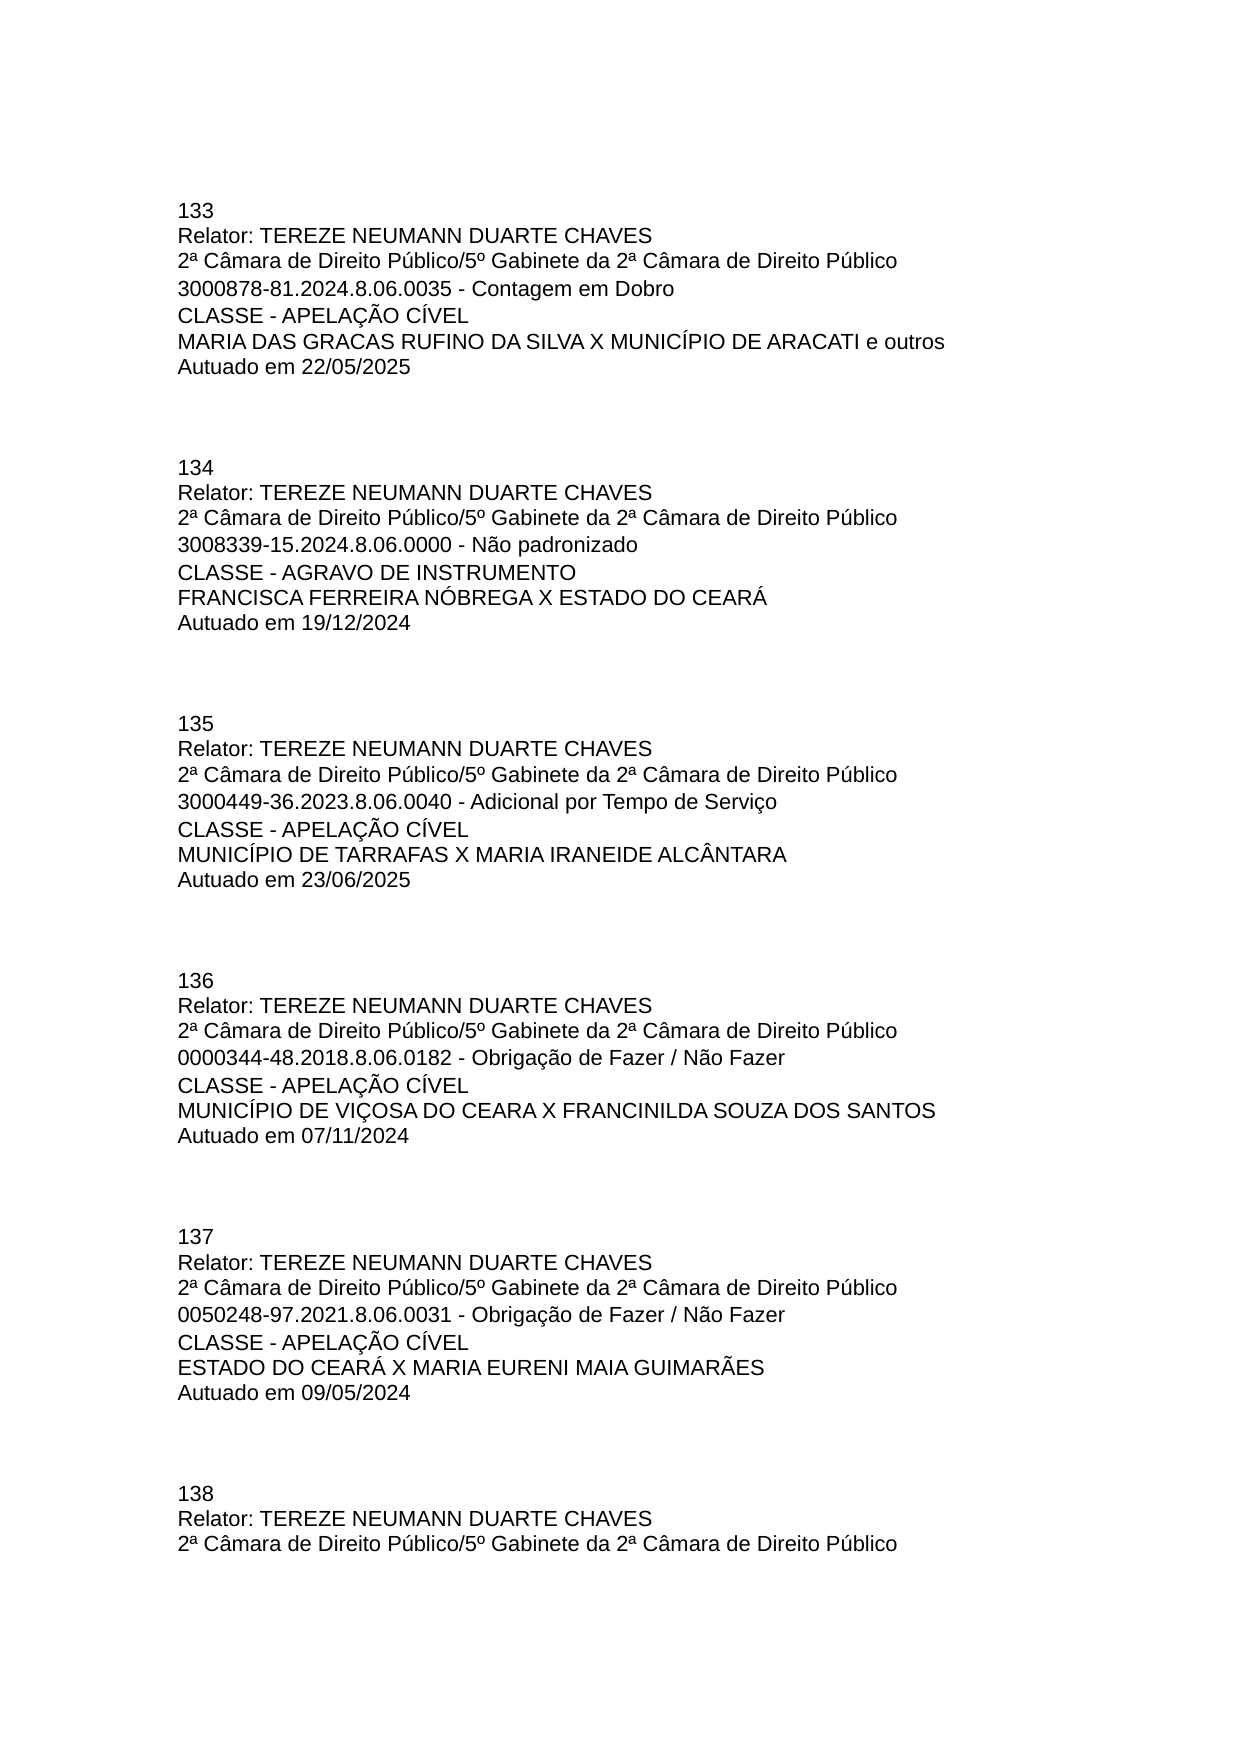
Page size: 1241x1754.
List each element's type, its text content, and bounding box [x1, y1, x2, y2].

text Autuado em 19/12/2024 [177, 610, 1063, 636]
text CLASSE - AGRAVO DE INSTRUMENTO FRANCISCA FERREIRA NÓBREGA X ESTADO DO CEARÁ [177, 560, 1063, 610]
text Autuado em 09/05/2024 [177, 1380, 1063, 1405]
text Relator: TEREZE NEUMANN DUARTE CHAVES [177, 1506, 1063, 1531]
subtitle 3000878-81.2024.8.06.0035 - Contagem em Dobro [177, 276, 1063, 301]
subtitle 0000344-48.2018.8.06.0182 - Obrigação de Fazer / Não Fazer [177, 1045, 1063, 1071]
text CLASSE - APELAÇÃO CÍVEL ESTADO DO CEARÁ X MARIA EURENI MAIA GUIMARÃES [177, 1329, 1063, 1380]
text 2ª Câmara de Direito Público/5º Gabinete da 2ª Câmara de Direito Público [177, 762, 1063, 787]
text Autuado em 23/06/2025 [177, 867, 1063, 892]
text Relator: TEREZE NEUMANN DUARTE CHAVES [177, 223, 1063, 248]
text 2ª Câmara de Direito Público/5º Gabinete da 2ª Câmara de Direito Público [177, 1275, 1063, 1300]
text 2ª Câmara de Direito Público/5º Gabinete da 2ª Câmara de Direito Público [177, 248, 1063, 274]
text 2ª Câmara de Direito Público/5º Gabinete da 2ª Câmara de Direito Público [177, 505, 1063, 530]
subtitle 0050248-97.2021.8.06.0031 - Obrigação de Fazer / Não Fazer [177, 1302, 1063, 1327]
text CLASSE - APELAÇÃO CÍVEL MUNICÍPIO DE VIÇOSA DO CEARA X FRANCINILDA SOUZA DOS SANTOS [177, 1073, 1063, 1123]
text 2ª Câmara de Direito Público/5º Gabinete da 2ª Câmara de Direito Público [177, 1018, 1063, 1043]
text Relator: TEREZE NEUMANN DUARTE CHAVES [177, 480, 1063, 505]
text 134 [177, 454, 1063, 480]
text 137 [177, 1224, 1063, 1249]
text Relator: TEREZE NEUMANN DUARTE CHAVES [177, 993, 1063, 1018]
text Autuado em 07/11/2024 [177, 1123, 1063, 1149]
text 133 [177, 198, 1063, 223]
text 136 [177, 968, 1063, 993]
text Autuado em 22/05/2025 [177, 354, 1063, 379]
text Relator: TEREZE NEUMANN DUARTE CHAVES [177, 1249, 1063, 1275]
text Relator: TEREZE NEUMANN DUARTE CHAVES [177, 736, 1063, 762]
subtitle 3008339-15.2024.8.06.0000 - Não padronizado [177, 532, 1063, 557]
text 135 [177, 711, 1063, 736]
text 138 [177, 1481, 1063, 1506]
subtitle 3000449-36.2023.8.06.0040 - Adicional por Tempo de Serviço [177, 789, 1063, 814]
text 2ª Câmara de Direito Público/5º Gabinete da 2ª Câmara de Direito Público [177, 1531, 1063, 1556]
text CLASSE - APELAÇÃO CÍVEL MUNICÍPIO DE TARRAFAS X MARIA IRANEIDE ALCÂNTARA [177, 816, 1063, 867]
text CLASSE - APELAÇÃO CÍVEL MARIA DAS GRACAS RUFINO DA SILVA X MUNICÍPIO DE ARACATI e outros [177, 303, 1063, 354]
